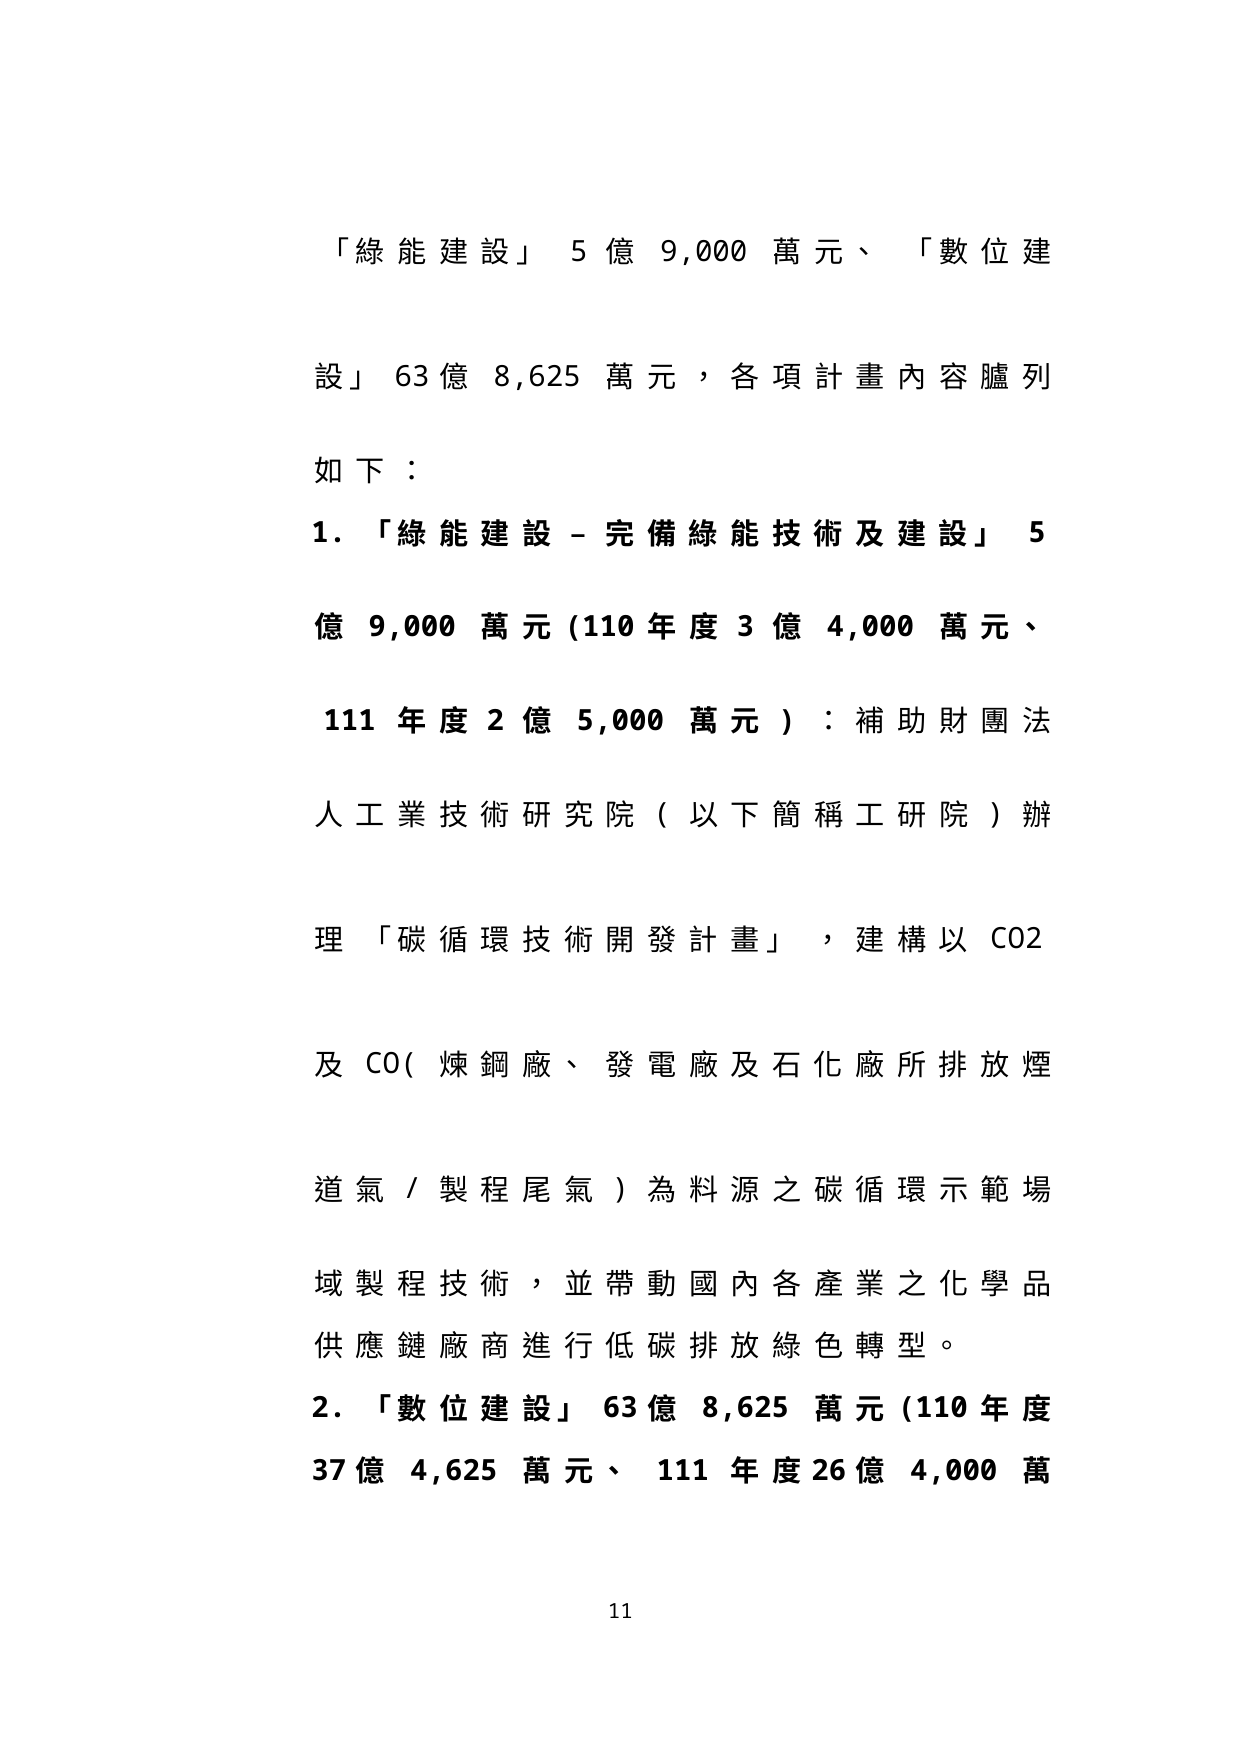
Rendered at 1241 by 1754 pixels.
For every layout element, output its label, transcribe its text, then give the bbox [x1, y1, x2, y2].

text 2.「數位建設」63億8,625萬元(110年度37億4,625萬元、111年度26億4,000萬 [271, 1365, 1058, 1490]
text 1.「綠能建設–完備綠能技術及建設」5億9,000萬元(110年度3億4,000萬元、111年度2億5,000萬元)：補助財團法人工業技術研究院(以下簡稱工研院)辦理「碳循環技術開發計畫」，建構以CO2及CO(煉鋼廠、發電廠及石化廠所排放煙道氣/製程尾氣)為料源之碳循環示範場域製程技術，並帶動國內各產業之化學品供應鏈廠商進行低碳排放綠色轉型。 [271, 490, 1058, 1365]
text 「綠能建設」5億9,000萬元、「數位建設」63億8,625萬元，各項計畫內容臚列如下： [271, 177, 1058, 490]
